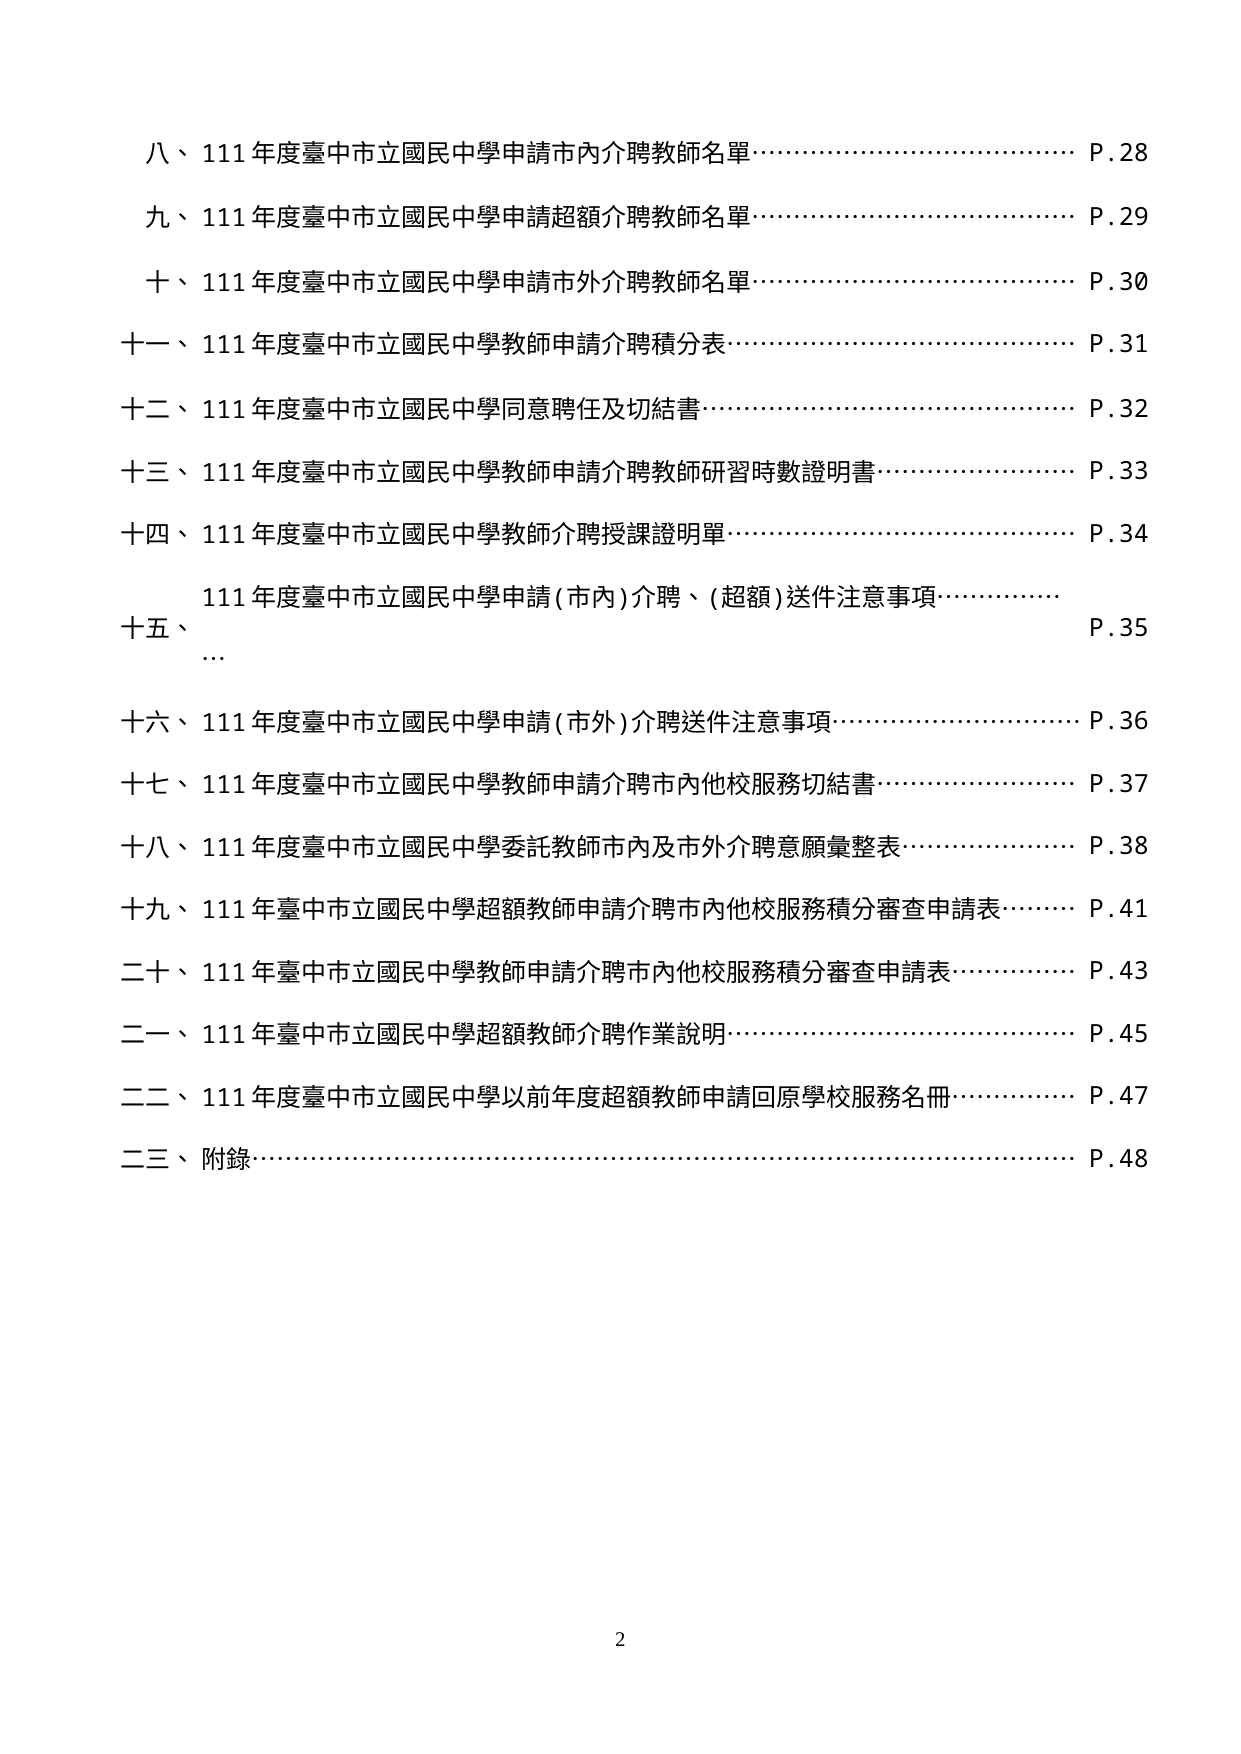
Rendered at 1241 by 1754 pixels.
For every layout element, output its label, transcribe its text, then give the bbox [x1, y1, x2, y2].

table_cell 附錄……………………………………………………………………………………… [198, 1116, 1086, 1178]
table_cell 111年度臺中巿立國民中學教師申請介聘積分表…………………………………… [198, 301, 1086, 364]
table_cell 十九、 [90, 866, 198, 928]
table_cell P.32 [1086, 366, 1186, 428]
table_cell P.43 [1086, 929, 1186, 991]
table_cell 111年度臺中市立國民中學委託教師市內及市外介聘意願彙整表………………… [198, 804, 1086, 866]
table_cell 十一、 [90, 301, 198, 364]
table_cell 111年度臺中市立國民中學教師介聘授課證明單…………………………………… [198, 491, 1086, 553]
table_cell P.38 [1086, 804, 1186, 866]
table_cell 十三、 [90, 429, 198, 491]
table_cell P.29 [1086, 174, 1186, 237]
table_cell 二三、 [90, 1116, 198, 1178]
table_cell 八、 [90, 108, 198, 172]
table_cell [90, 1179, 198, 1241]
table_cell 111年度臺中市立國民中學同意聘任及切結書……………………………………… [198, 366, 1086, 428]
table_cell 111年度臺中市立國民中學教師申請介聘教師研習時數證明書…………………… [198, 429, 1086, 491]
table_cell 十二、 [90, 366, 198, 428]
table_cell P.35 [1086, 554, 1186, 678]
table_cell 111年度臺中市立國民中學教師申請介聘市內他校服務切結書…………………… [198, 741, 1086, 803]
table_cell P.36 [1086, 679, 1186, 741]
table_cell 111年度臺中市立國民中學申請(市內)介聘、(超額)送件注意事項……………… [198, 554, 1086, 678]
table_cell 二一、 [90, 991, 198, 1053]
table_cell 十八、 [90, 804, 198, 866]
table_cell P.41 [1086, 866, 1186, 928]
table_cell P.28 [1086, 108, 1186, 172]
table_cell 二二、 [90, 1054, 198, 1116]
table_cell P.48 [1086, 1116, 1186, 1178]
table_cell P.31 [1086, 301, 1186, 364]
table_cell 九、 [90, 174, 198, 237]
table_cell P.37 [1086, 741, 1186, 803]
table_cell 十五、 [90, 554, 198, 678]
table_cell [198, 1179, 1086, 1241]
table_cell 111年臺中巿立國民中學超額教師介聘作業說明…………………………………… [198, 991, 1086, 1053]
table_cell 十四、 [90, 491, 198, 553]
table_cell 十六、 [90, 679, 198, 741]
table_cell 111年度臺中市立國民中學申請市外介聘教師名單………………………………… [198, 239, 1086, 301]
table_cell 111年度臺中市立國民中學以前年度超額教師申請回原學校服務名冊…………… [198, 1054, 1086, 1116]
table_cell P.47 [1086, 1054, 1186, 1116]
table_cell 111年度臺中市立國民中學申請(市外)介聘送件注意事項………………………… [198, 679, 1086, 741]
table_cell 111年度臺中市立國民中學申請超額介聘教師名單………………………………… [198, 174, 1086, 237]
table_cell 十七、 [90, 741, 198, 803]
table_cell P.45 [1086, 991, 1186, 1053]
table_cell 111年度臺中市立國民中學申請市內介聘教師名單………………………………… [198, 108, 1086, 172]
table_cell P.33 [1086, 429, 1186, 491]
table_cell P.30 [1086, 239, 1186, 301]
table_cell [1086, 1179, 1186, 1241]
table_cell 111年臺中巿立國民中學超額教師申請介聘巿內他校服務積分審查申請表……… [198, 866, 1086, 928]
table_cell 十、 [90, 239, 198, 301]
table_cell P.34 [1086, 491, 1186, 553]
table_cell 111年臺中巿立國民中學教師申請介聘巿內他校服務積分審查申請表…………… [198, 929, 1086, 991]
table_cell 二十、 [90, 929, 198, 991]
